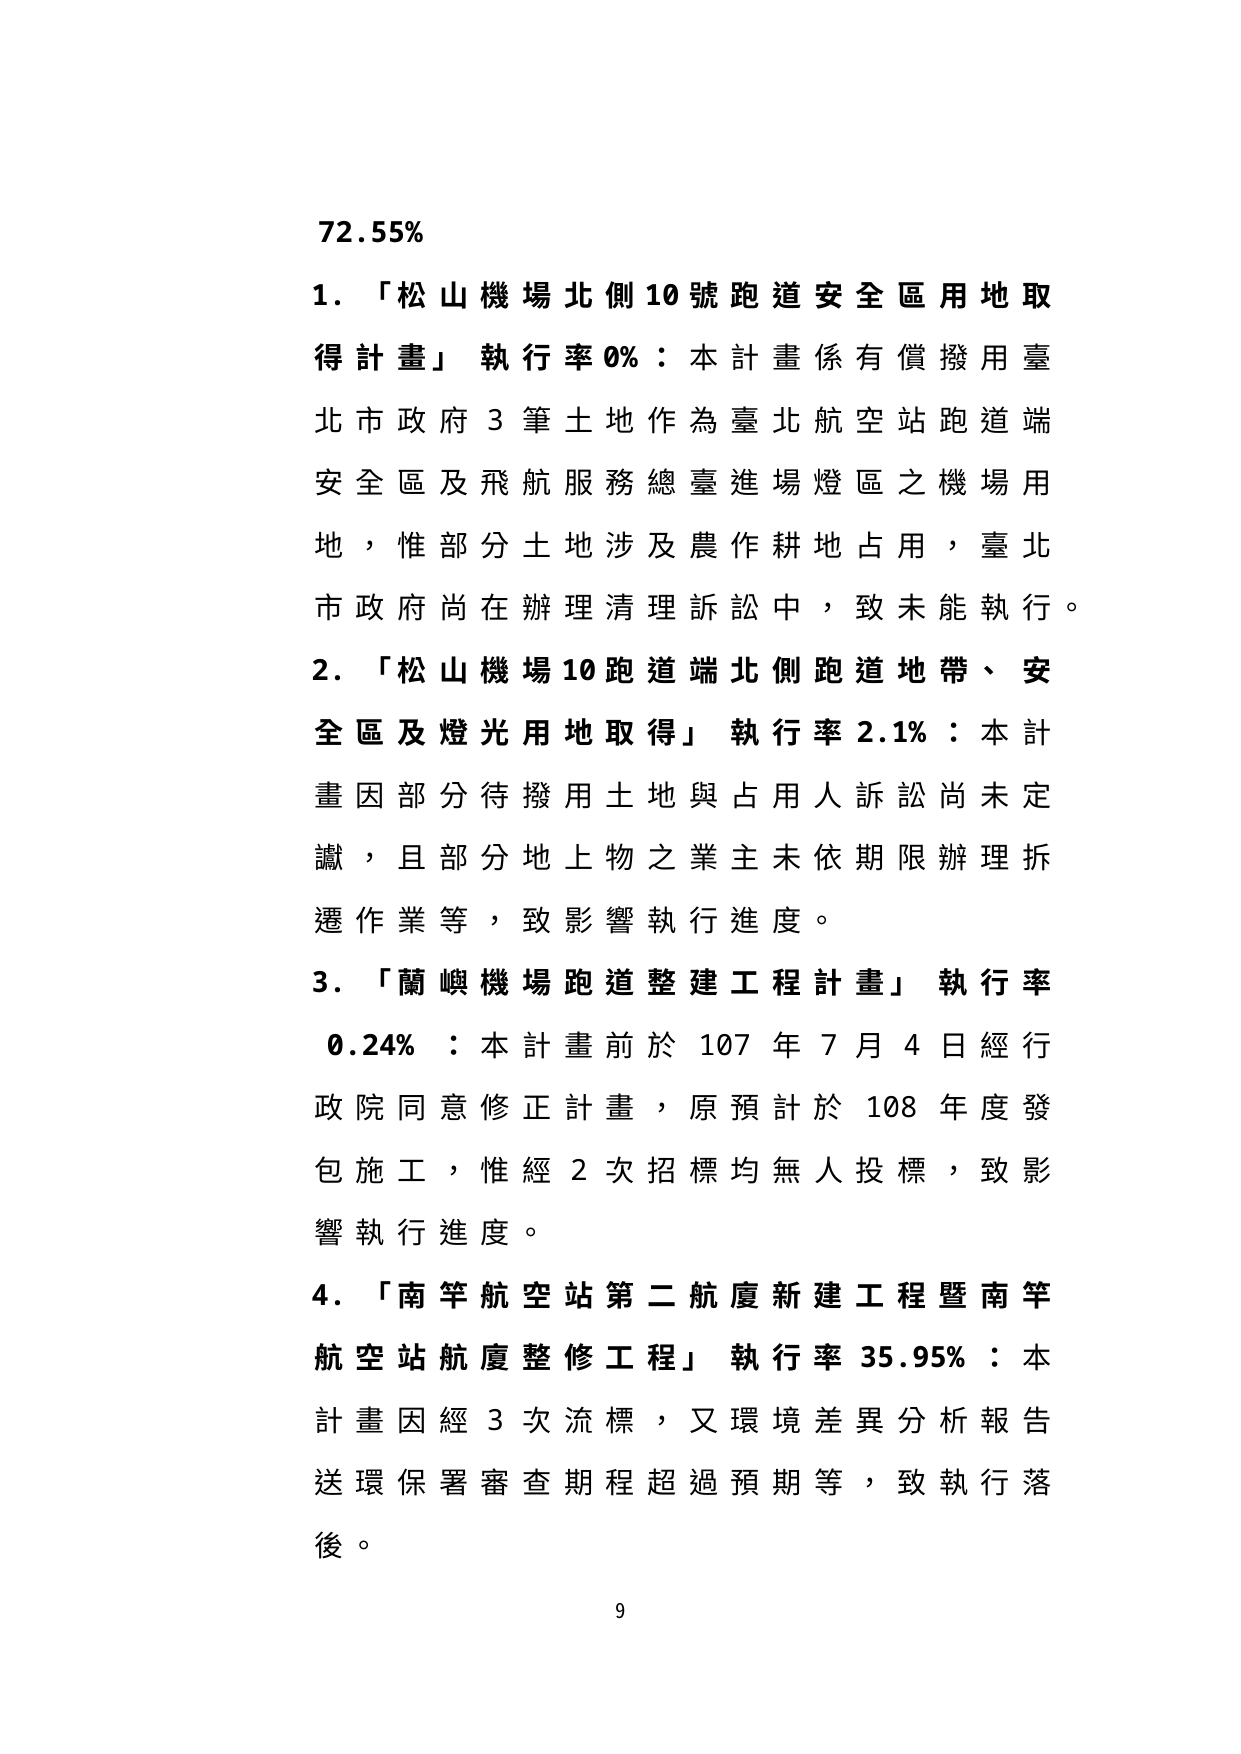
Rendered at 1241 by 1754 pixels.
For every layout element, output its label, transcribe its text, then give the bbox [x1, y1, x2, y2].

text 1.「松山機場北側10號跑道安全區用地取得計畫」執行率0%：本計畫係有償撥用臺北市政府3筆土地作為臺北航空站跑道端安全區及飛航服務總臺進場燈區之機場用地，惟部分土地涉及農作耕地占用，臺北市政府尚在辦理清理訴訟中，致未能執行。 [271, 252, 1058, 627]
text 4.「南竿航空站第二航廈新建工程暨南竿航空站航廈整修工程」執行率35.95%：本計畫因經3次流標，又環境差異分析報告送環保署審查期程超過預期等，致執行落後。 [271, 1252, 1058, 1564]
text 2.「松山機場10跑道端北側跑道地帶、安全區及燈光用地取得」執行率2.1%：本計畫因部分待撥用土地與占用人訴訟尚未定讞，且部分地上物之業主未依期限辦理拆遷作業等，致影響執行進度。 [271, 627, 1058, 939]
text 72.55% [242, 189, 1058, 252]
text 3.「蘭嶼機場跑道整建工程計畫」執行率0.24%：本計畫前於107年7月4日經行政院同意修正計畫，原預計於108年度發包施工，惟經2次招標均無人投標，致影響執行進度。 [271, 939, 1058, 1252]
